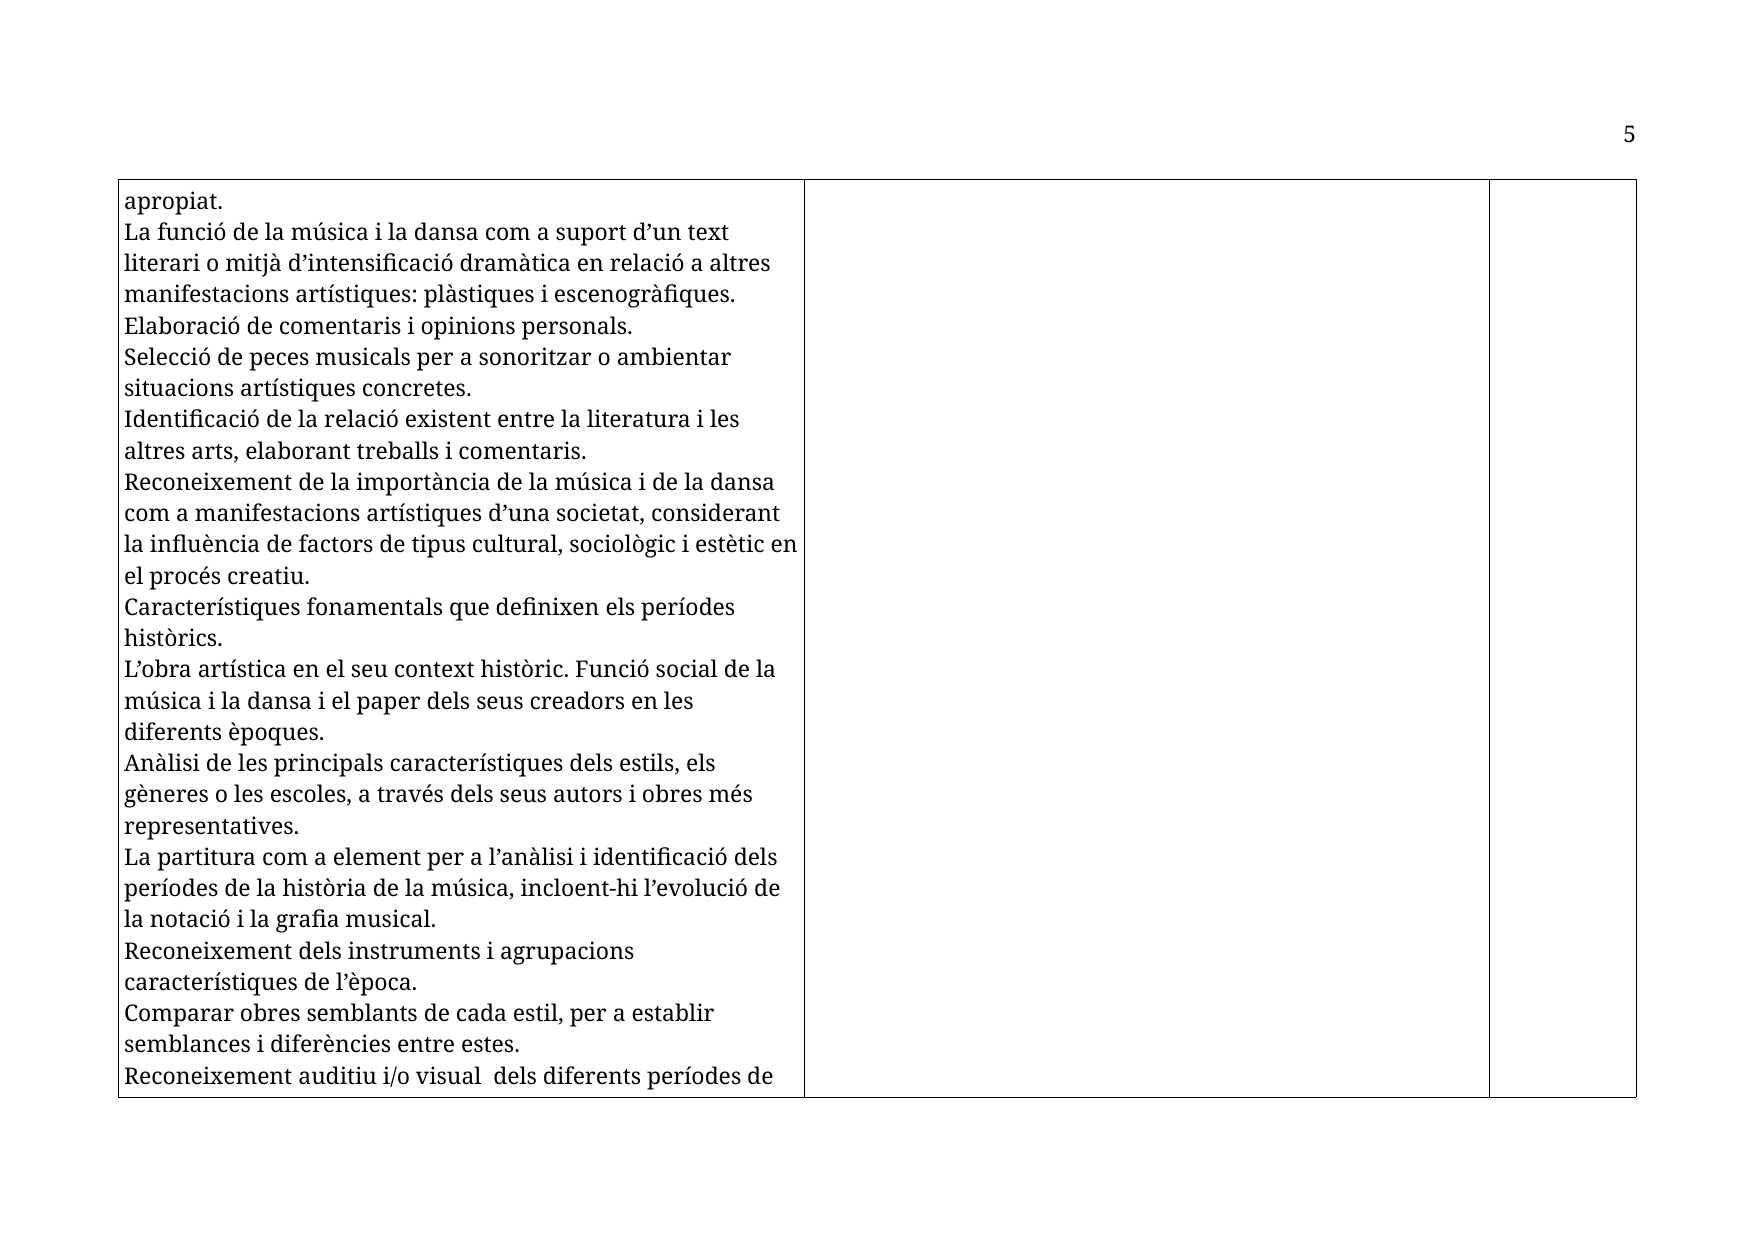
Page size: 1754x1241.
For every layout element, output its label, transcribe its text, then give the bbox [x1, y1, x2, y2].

table_cell apropiat. La funció de la música i la dansa com a suport d’un text literari o mitjà d’intensificació dramàtica en relació a altres manifestacions artístiques: plàstiques i escenogràfiques. Elaboració de comentaris i opinions personals. Selecció de peces musicals per a sonoritzar o ambientar situacions artístiques concretes. Identificació de la relació existent entre la literatura i les altres arts, elaborant treballs i comentaris. Reconeixement de la importància de la música i de la dansa com a manifestacions artístiques d’una societat, considerant la influència de factors de tipus cultural, sociològic i estètic en el procés creatiu. Característiques fonamentals que definixen els períodes històrics. L’obra artística en el seu context històric. Funció social de la música i la dansa i el paper dels seus creadors en les diferents èpoques. Anàlisi de les principals característiques dels estils, els gèneres o les escoles, a través dels seus autors i obres més representatives. La partitura com a element per a l’anàlisi i identificació dels períodes de la història de la música, incloent-hi l’evolució de la notació i la grafia musical. Reconeixement dels instruments i agrupacions característiques de l’època. Comparar obres semblants de cada estil, per a establir semblances i diferències entre estes. Reconeixement auditiu i/o visual dels diferents períodes de [119, 180, 804, 1097]
table_cell [805, 180, 1489, 1097]
table_cell [1490, 180, 1636, 1097]
